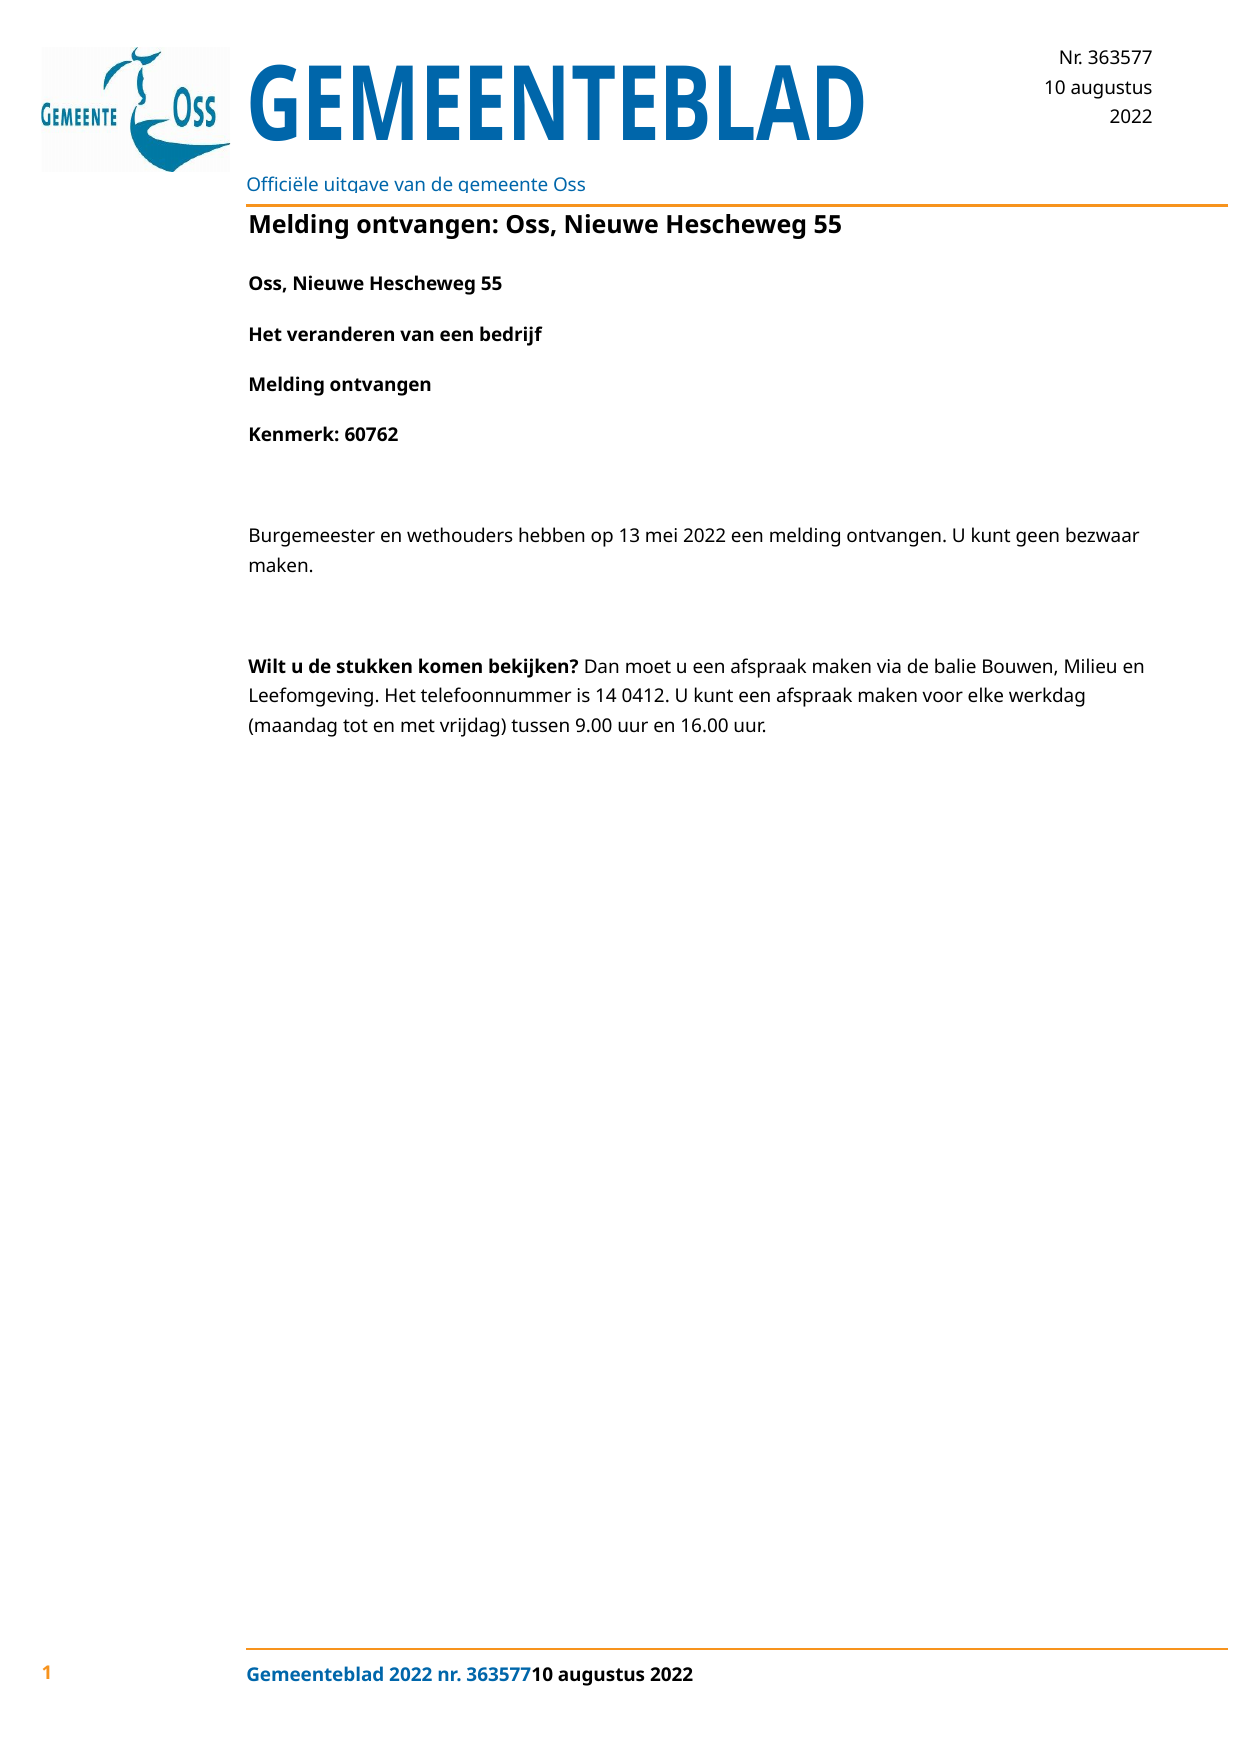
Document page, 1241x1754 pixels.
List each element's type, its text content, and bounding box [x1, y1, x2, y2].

text Oss, Nieuwe Hescheweg 55 [248, 270, 1152, 296]
picture [41, 47, 231, 172]
text Het veranderen van een bedrijf [248, 321, 1152, 346]
text Wilt u de stukken komen bekijken? Dan moet u een afspraak maken via de balie Bouwen, Milieu en Leefomgeving. Het telefoonnummer is 14 0412. U kunt een afspraak maken voor elke werkdag (maandag tot en met vrijdag) tussen 9.00 uur en 16.00 uur. [248, 653, 1152, 738]
text Melding ontvangen [248, 371, 1152, 397]
text Kenmerk: 60762 [248, 422, 1152, 447]
text Melding ontvangen: Oss, Nieuwe Hescheweg 55 [248, 207, 1152, 241]
text Burgemeester en wethouders hebben op 13 mei 2022 een melding ontvangen. U kunt geen bezwaar maken. [248, 522, 1152, 578]
